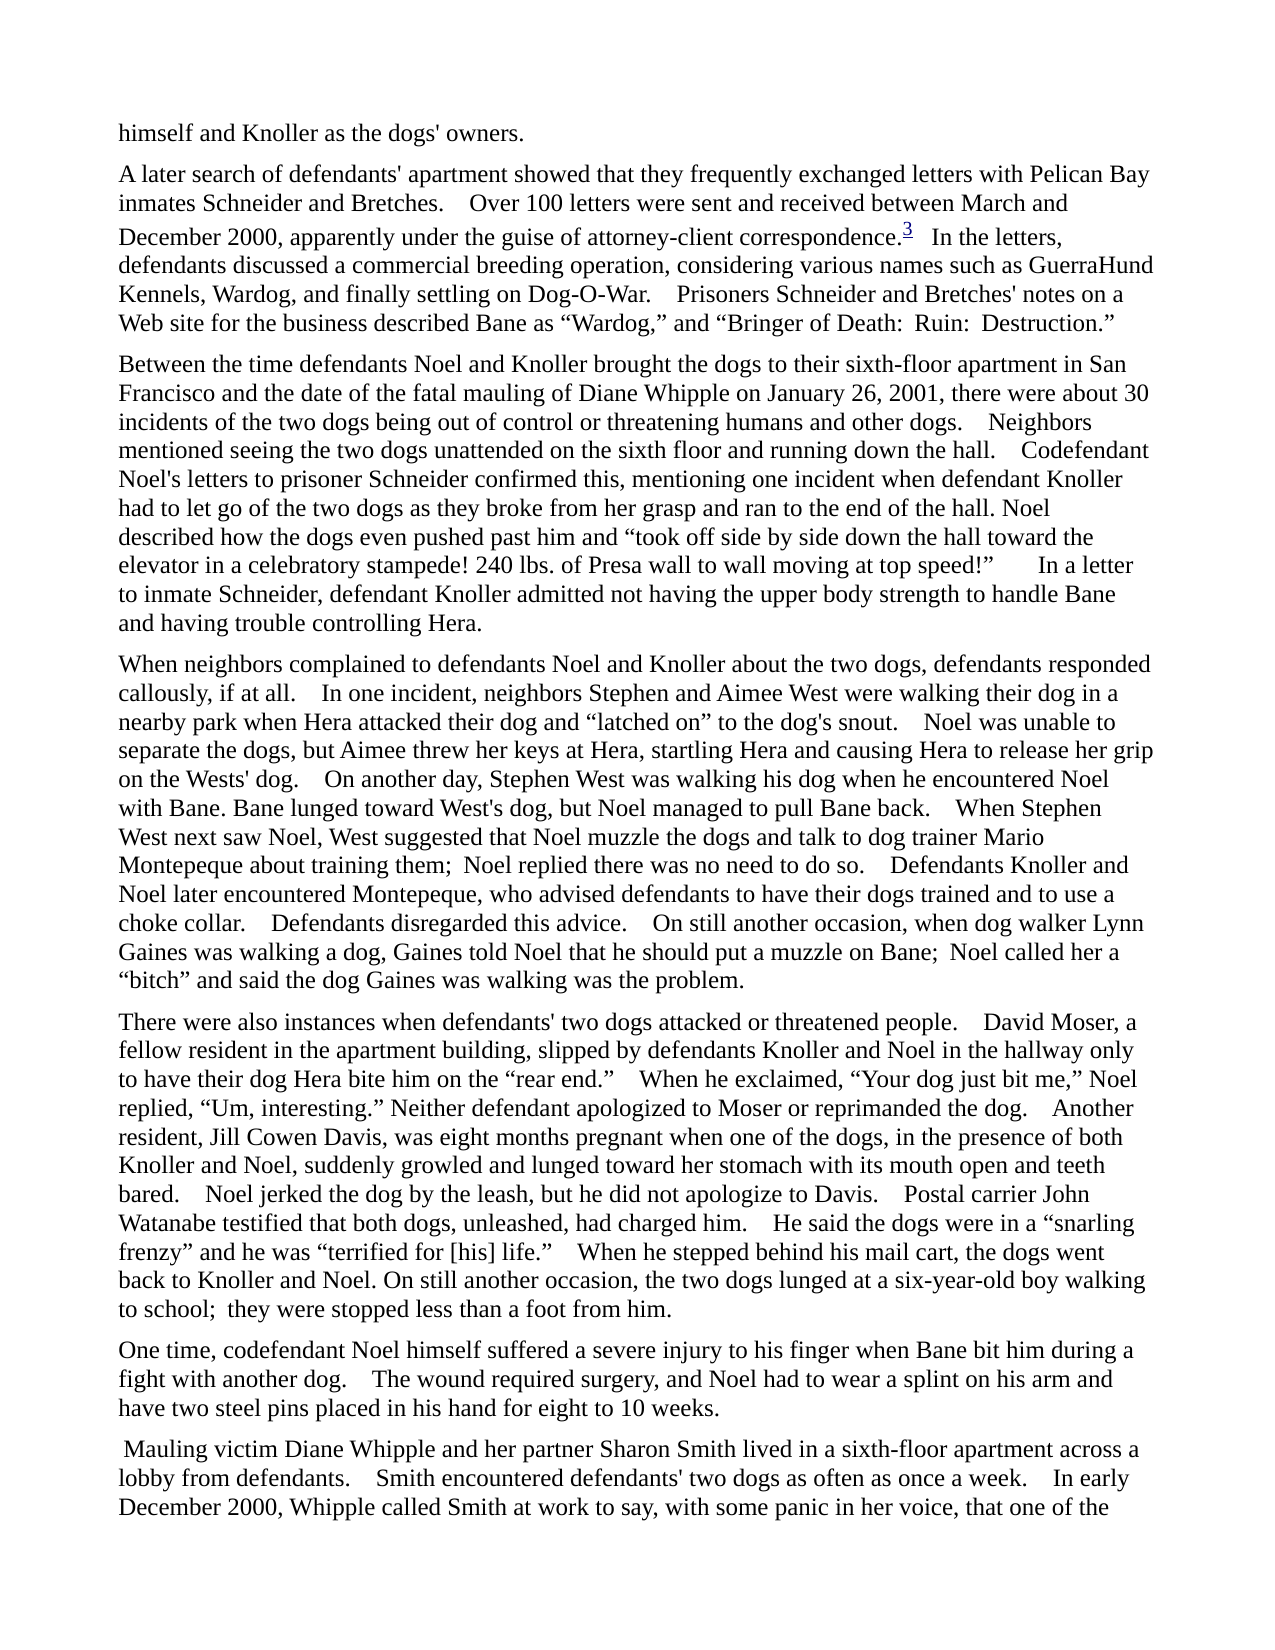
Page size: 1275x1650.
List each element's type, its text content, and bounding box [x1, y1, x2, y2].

text Mauling victim Diane Whipple and her partner Sharon Smith lived in a sixth-floor apartment across a lobby from defendants. Smith encountered defendants' two dogs as often as once a week. In early December 2000, Whipple called Smith at work to say, with some panic in her voice, that one of the [118, 1434, 1157, 1520]
text One time, codefendant Noel himself suffered a severe injury to his finger when Bane bit him during a fight with another dog. The wound required surgery, and Noel had to wear a splint on his arm and have two steel pins placed in his hand for eight to 10 weeks. [118, 1335, 1157, 1422]
text himself and Knoller as the dogs' owners. [118, 118, 1157, 147]
text Between the time defendants Noel and Knoller brought the dogs to their sixth-floor apartment in San Francisco and the date of the fatal mauling of Diane Whipple on January 26, 2001, there were about 30 incidents of the two dogs being out of control or threatening humans and other dogs. Neighbors mentioned seeing the two dogs unattended on the sixth floor and running down the hall. Codefendant Noel's letters to prisoner Schneider confirmed this, mentioning one incident when defendant Knoller had to let go of the two dogs as they broke from her grasp and ran to the end of the hall. Noel described how the dogs even pushed past him and “took off side by side down the hall toward the elevator in a celebratory stampede! 240 lbs. of Presa wall to wall moving at top speed!” In a letter to inmate Schneider, defendant Knoller admitted not having the upper body strength to handle Bane and having trouble controlling Hera. [118, 349, 1157, 637]
text There were also instances when defendants' two dogs attacked or threatened people. David Moser, a fellow resident in the apartment building, slipped by defendants Knoller and Noel in the hallway only to have their dog Hera bite him on the “rear end.” When he exclaimed, “Your dog just bit me,” Noel replied, “Um, interesting.” Neither defendant apologized to Moser or reprimanded the dog. Another resident, Jill Cowen Davis, was eight months pregnant when one of the dogs, in the presence of both Knoller and Noel, suddenly growled and lunged toward her stomach with its mouth open and teeth bared. Noel jerked the dog by the leash, but he did not apologize to Davis. Postal carrier John Watanabe testified that both dogs, unleashed, had charged him. He said the dogs were in a “snarling frenzy” and he was “terrified for [his] life.” When he stepped behind his mail cart, the dogs went back to Knoller and Noel. On still another occasion, the two dogs lunged at a six-year-old boy walking to school; they were stopped less than a foot from him. [118, 1007, 1157, 1323]
text A later search of defendants' apartment showed that they frequently exchanged letters with Pelican Bay inmates Schneider and Bretches. Over 100 letters were sent and received between March and December 2000, apparently under the guise of attorney-client correspondence.3 In the letters, defendants discussed a commercial breeding operation, considering various names such as GuerraHund Kennels, Wardog, and finally settling on Dog-O-War. Prisoners Schneider and Bretches' notes on a Web site for the business described Bane as “Wardog,” and “Bringer of Death: Ruin: Destruction.” [118, 159, 1157, 337]
text When neighbors complained to defendants Noel and Knoller about the two dogs, defendants responded callously, if at all. In one incident, neighbors Stephen and Aimee West were walking their dog in a nearby park when Hera attacked their dog and “latched on” to the dog's snout. Noel was unable to separate the dogs, but Aimee threw her keys at Hera, startling Hera and causing Hera to release her grip on the Wests' dog. On another day, Stephen West was walking his dog when he encountered Noel with Bane. Bane lunged toward West's dog, but Noel managed to pull Bane back. When Stephen West next saw Noel, West suggested that Noel muzzle the dogs and talk to dog trainer Mario Montepeque about training them; Noel replied there was no need to do so. Defendants Knoller and Noel later encountered Montepeque, who advised defendants to have their dogs trained and to use a choke collar. Defendants disregarded this advice. On still another occasion, when dog walker Lynn Gaines was walking a dog, Gaines told Noel that he should put a muzzle on Bane; Noel called her a “bitch” and said the dog Gaines was walking was the problem. [118, 649, 1157, 994]
